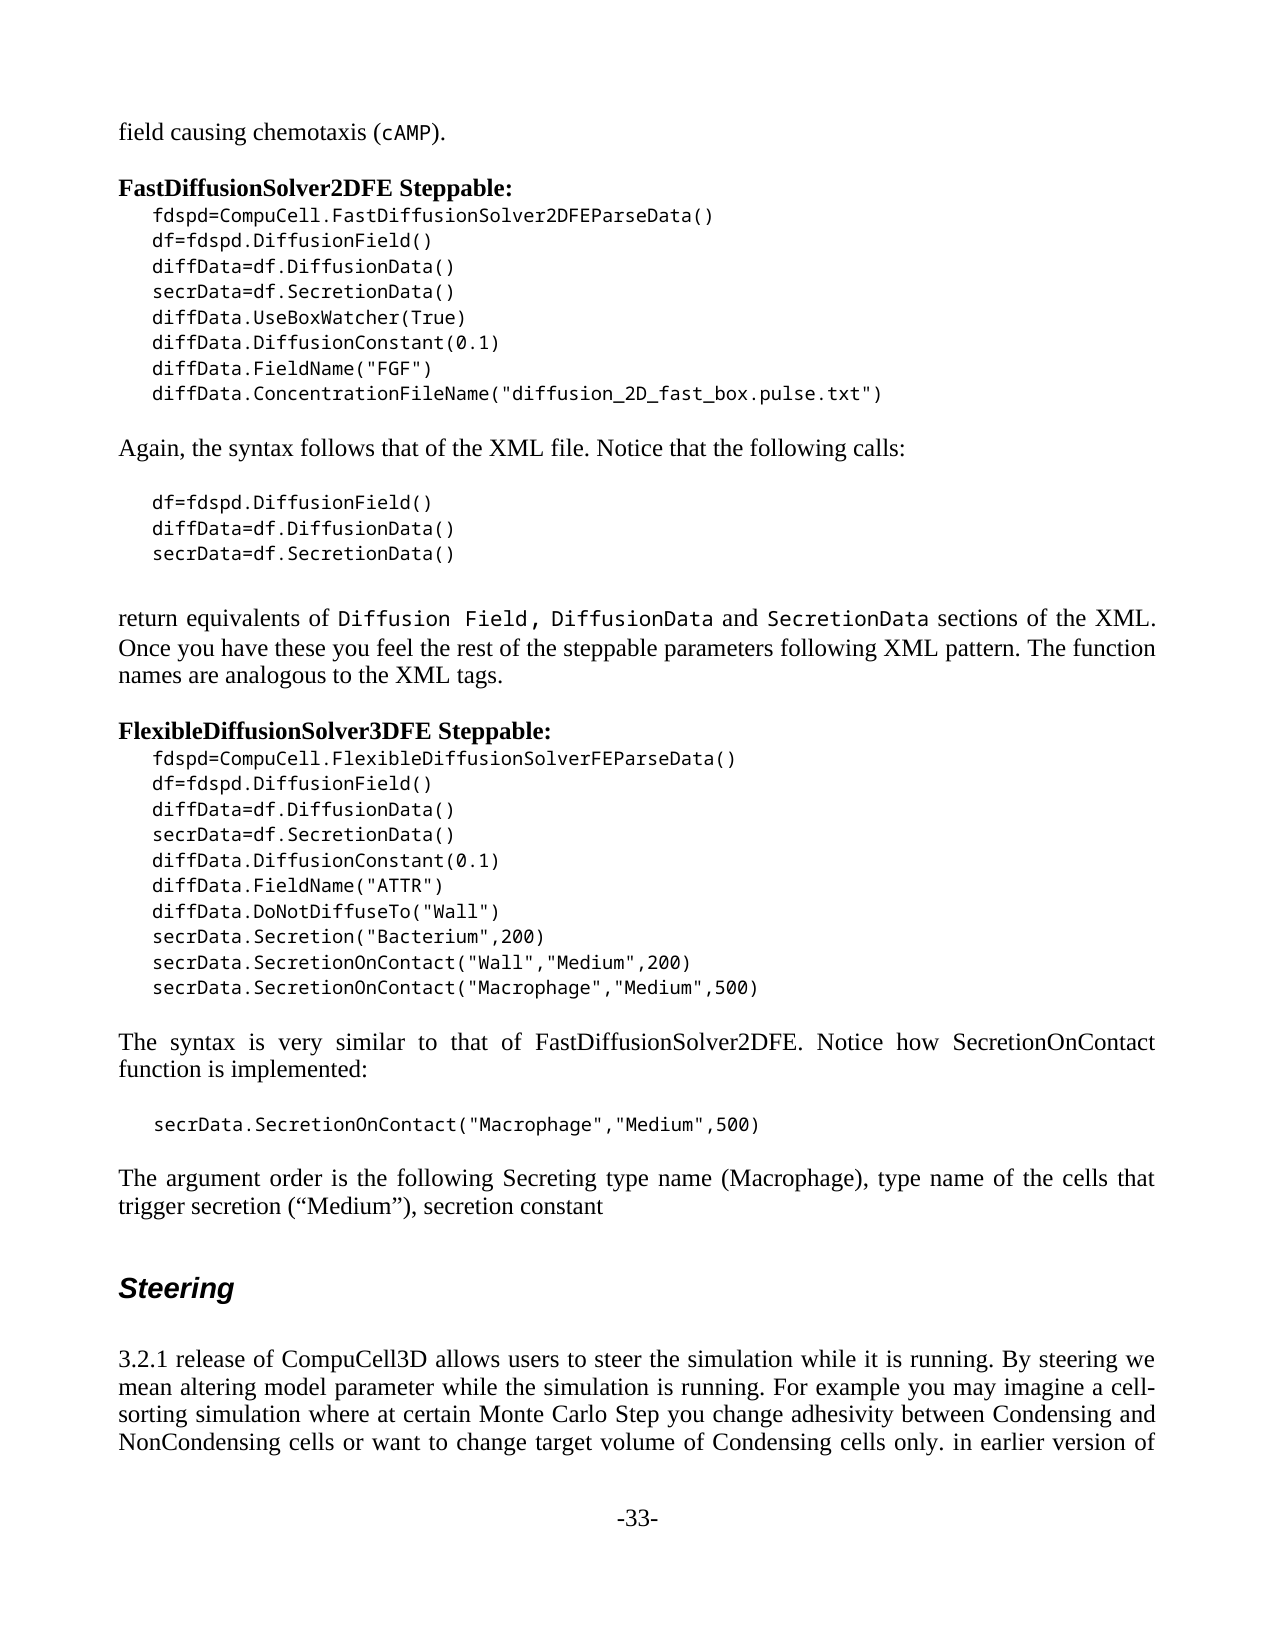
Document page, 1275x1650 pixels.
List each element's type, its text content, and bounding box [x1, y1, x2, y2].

text secrData=df.SecretionData() [118, 278, 1157, 304]
text 3.2.1 release of CompuCell3D allows users to steer the simulation while it is running. By steering we mean altering model parameter while the simulation is running. For example you may imagine a cell-sorting simulation where at certain Monte Carlo Step you change adhesivity between Condensing and NonCondensing cells or want to change target volume of Condensing cells only. in earlier version of [118, 1345, 1157, 1456]
text df=fdspd.DiffusionField() [118, 227, 1157, 253]
text diffData=df.DiffusionData() [118, 253, 1157, 278]
subtitle Steering [118, 1272, 1157, 1305]
text secrData=df.SecretionData() [118, 821, 1157, 847]
text diffData.UseBoxWatcher(True) [118, 304, 1157, 329]
text diffData.FieldName("FGF") [118, 355, 1157, 381]
text diffData.DiffusionConstant(0.1) [118, 329, 1157, 355]
text secrData=df.SecretionData() [118, 540, 1157, 566]
text diffData=df.DiffusionData() [118, 796, 1157, 821]
text df=fdspd.DiffusionField() [118, 489, 1157, 515]
text The syntax is very similar to that of FastDiffusionSolver2DFE. Notice how SecretionOnContact function is implemented: [118, 1028, 1157, 1083]
text df=fdspd.DiffusionField() [118, 770, 1157, 796]
text The argument order is the following Secreting type name (Macrophage), type name of the cells that trigger secretion (“Medium”), secretion constant [118, 1164, 1157, 1219]
text diffData.DiffusionConstant(0.1) [118, 847, 1157, 872]
text field causing chemotaxis (cAMP). [118, 118, 1157, 147]
text diffData.ConcentrationFileName("diffusion_2D_fast_box.pulse.txt") [118, 381, 1157, 406]
text fdspd=CompuCell.FlexibleDiffusionSolverFEParseData() [118, 745, 1157, 770]
text return equivalents of Diffusion Field, DiffusionData and SecretionData sections of the XML. Once you have these you feel the rest of the steppable parameters following XML pattern. The function names are analogous to the XML tags. [118, 600, 1157, 689]
text FastDiffusionSolver2DFE Steppable: [118, 174, 1157, 202]
text diffData=df.DiffusionData() [118, 515, 1157, 540]
text Again, the syntax follows that of the XML file. Notice that the following calls: [118, 434, 1157, 462]
text secrData.SecretionOnContact("Wall","Medium",200) [118, 949, 1157, 974]
text secrData.Secretion("Bacterium",200) [118, 923, 1157, 949]
text diffData.FieldName("ATTR") [118, 872, 1157, 898]
text diffData.DoNotDiffuseTo("Wall") [118, 898, 1157, 923]
text fdspd=CompuCell.FastDiffusionSolver2DFEParseData() [118, 202, 1157, 227]
text secrData.SecretionOnContact("Macrophage","Medium",500) [118, 1111, 1157, 1136]
text FlexibleDiffusionSolver3DFE Steppable: [118, 717, 1157, 745]
text secrData.SecretionOnContact("Macrophage","Medium",500) [118, 974, 1157, 1000]
